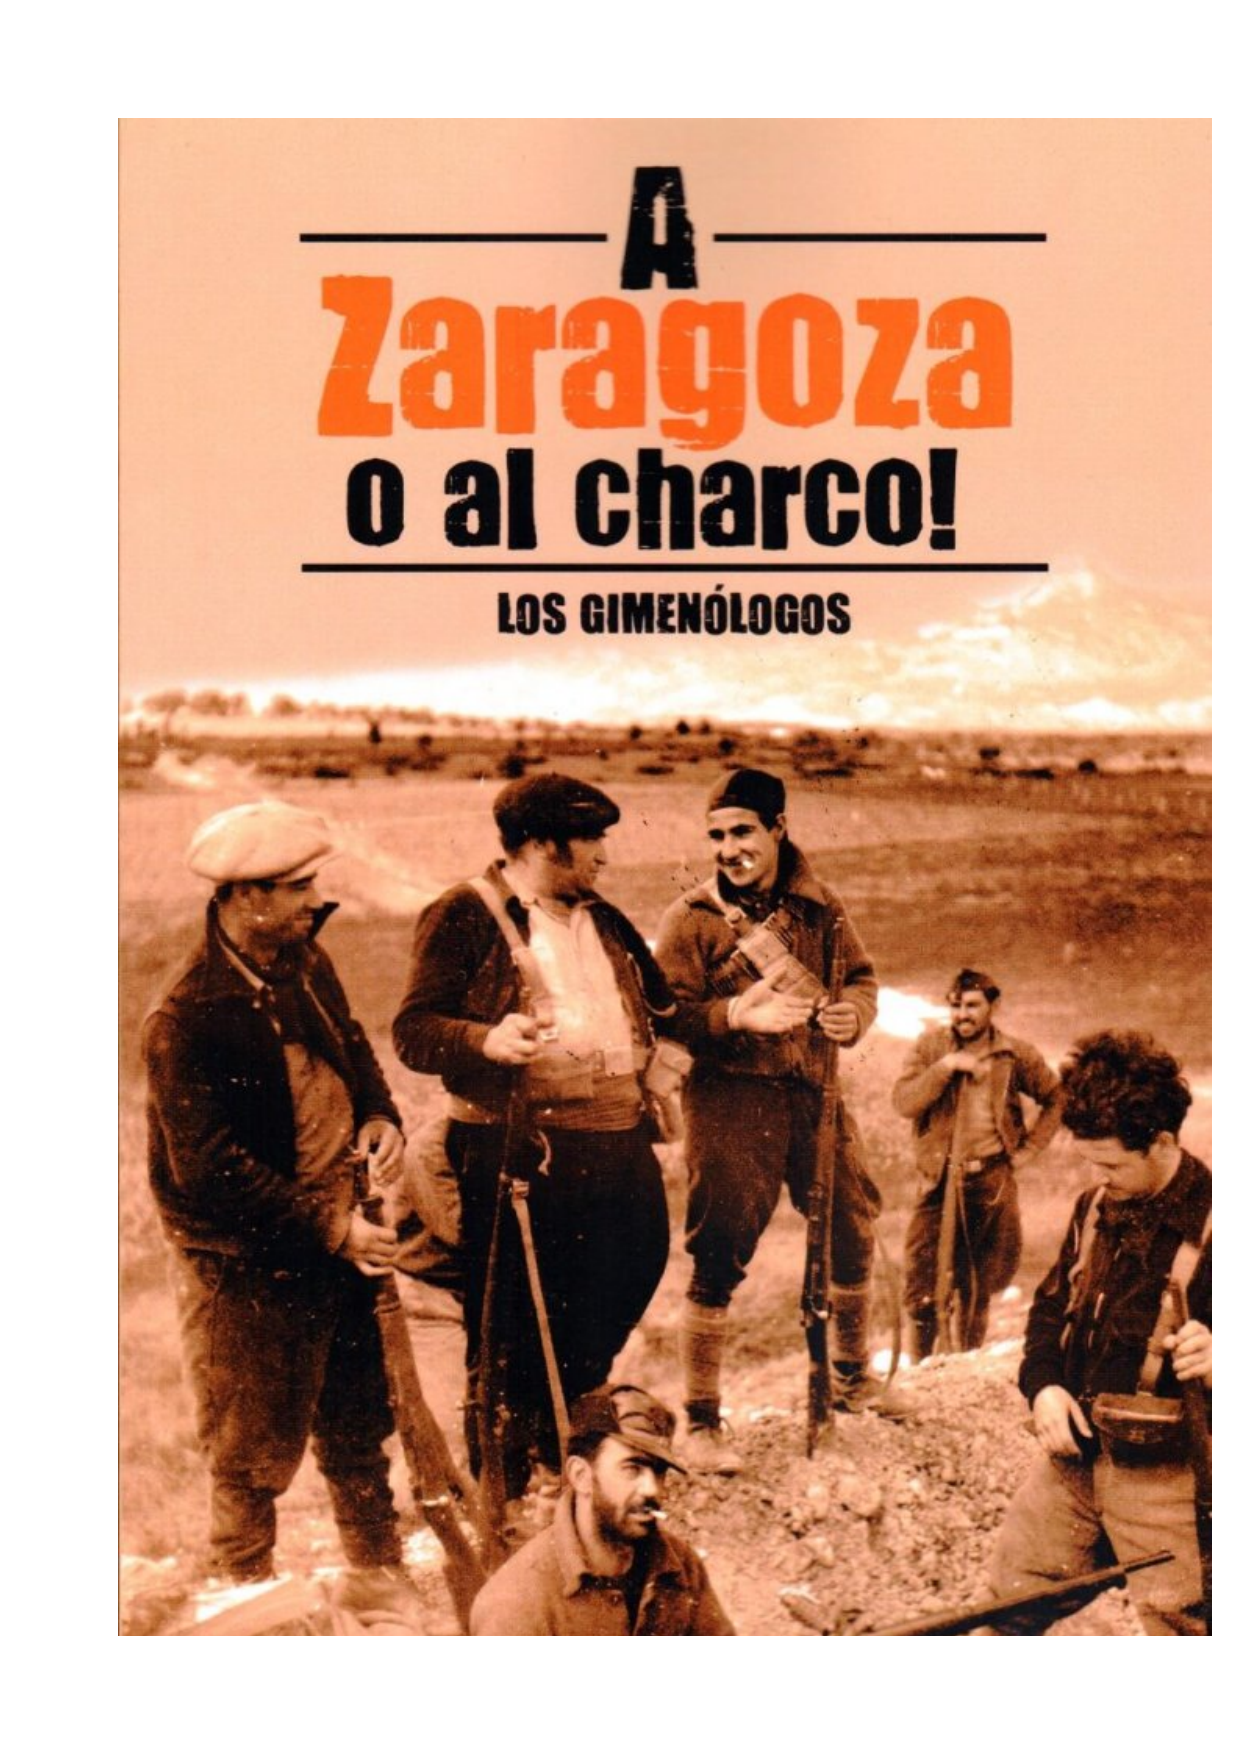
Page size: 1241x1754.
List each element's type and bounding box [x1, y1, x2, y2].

picture [118, 118, 1212, 1636]
